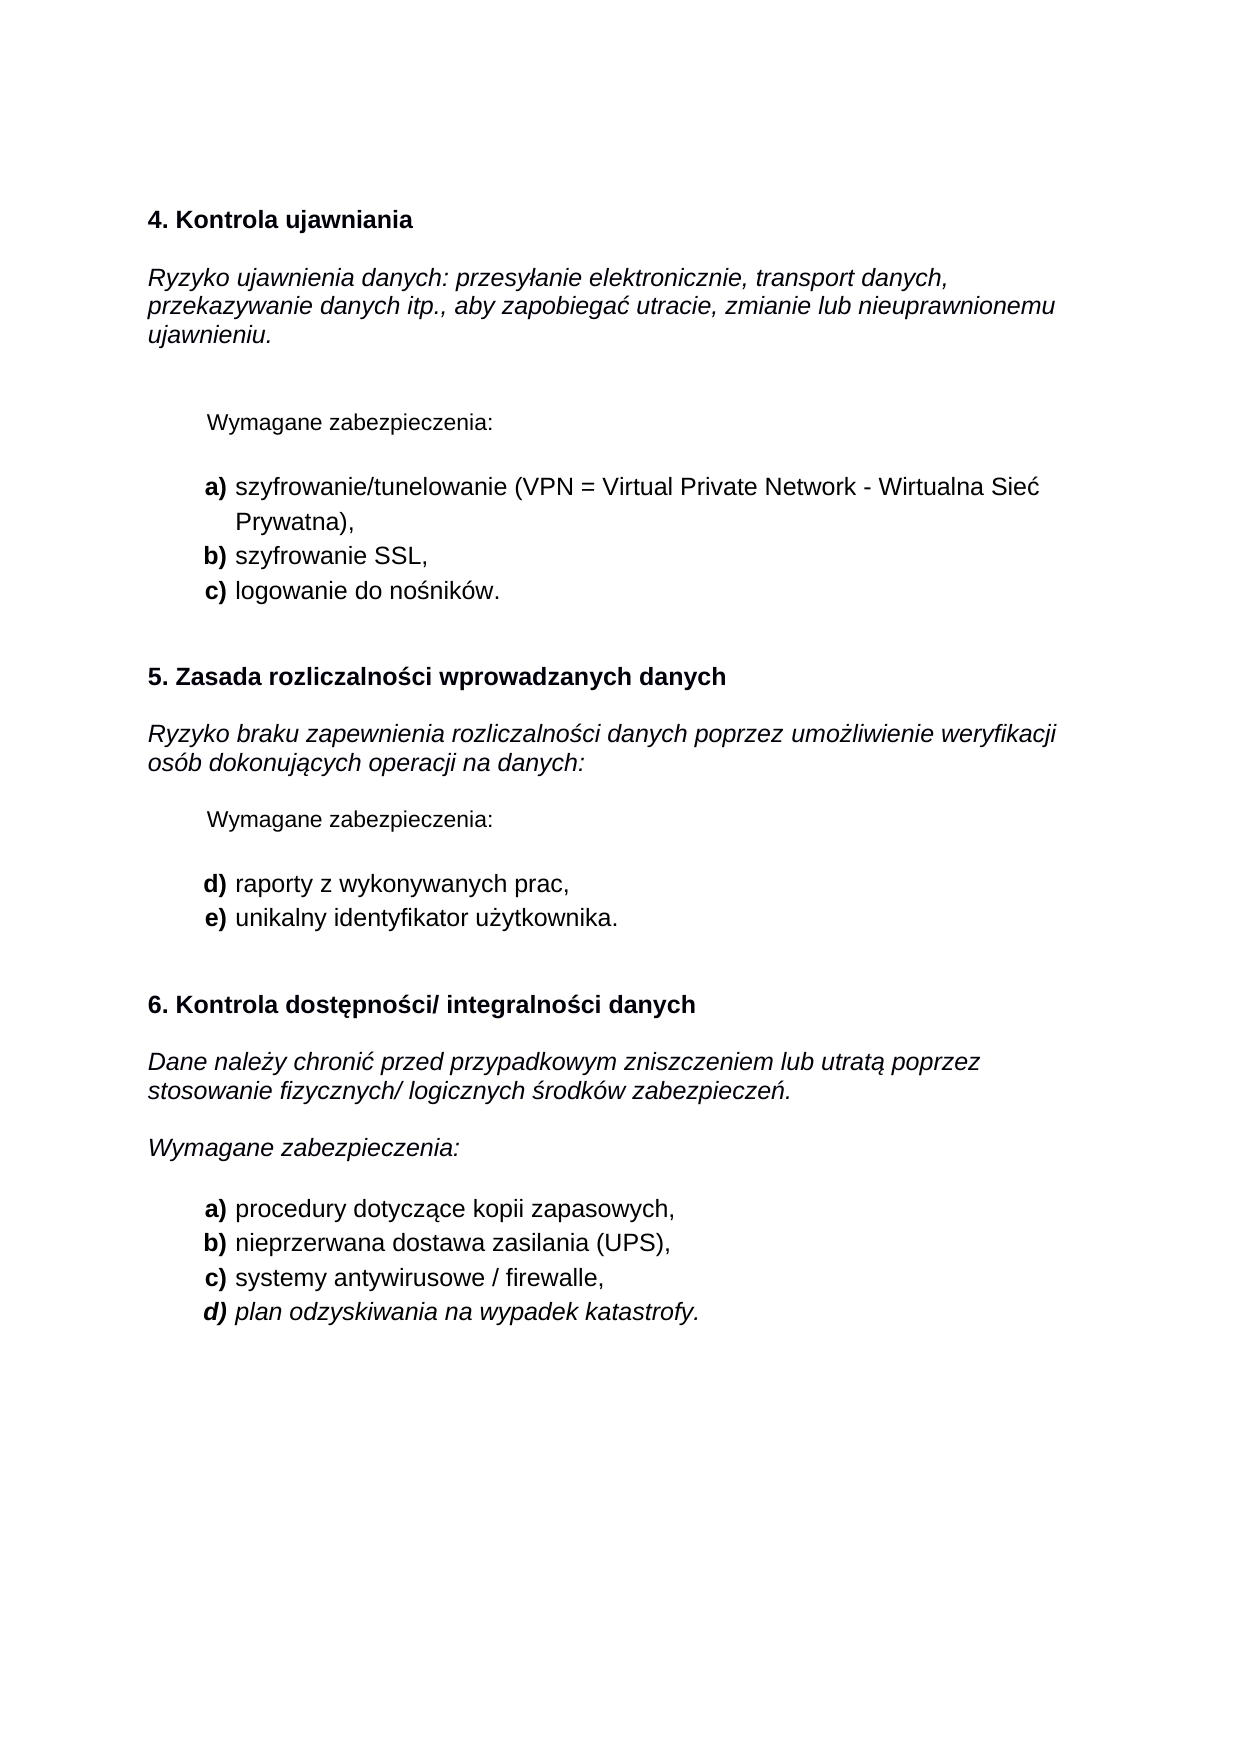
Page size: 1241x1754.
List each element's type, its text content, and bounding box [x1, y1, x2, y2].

list procedury dotyczące kopii zapasowych, [148, 1194, 1093, 1222]
text 5. Zasada rozliczalności wprowadzanych danych [148, 662, 1093, 691]
text Ryzyko ujawnienia danych: przesyłanie elektronicznie, transport danych, przekazywanie danych itp., aby zapobiegać utracie, zmianie lub nieuprawnionemu ujawnieniu. [148, 263, 1093, 349]
list Wymagane zabezpieczenia: [148, 409, 1093, 436]
list nieprzerwana dostawa zasilania (UPS), [148, 1228, 1093, 1257]
list plan odzyskiwania na wypadek katastrofy. [148, 1297, 1093, 1326]
list logowanie do nośników. [148, 576, 1093, 604]
list Wymagane zabezpieczenia: [148, 806, 1093, 832]
list unikalny identyfikator użytkownika. [148, 903, 1093, 932]
text Ryzyko braku zapewnienia rozliczalności danych poprzez umożliwienie weryfikacji osób dokonujących operacji na danych: [148, 719, 1093, 777]
text 6. Kontrola dostępności/ integralności danych Dane należy chronić przed przypadkowym zniszczeniem lub utratą poprzez stosowanie fizycznych/ logicznych środków zabezpieczeń. Wymagane zabezpieczenia: [148, 989, 1093, 1162]
list raporty z wykonywanych prac, [148, 869, 1093, 898]
list systemy antywirusowe / firewalle, [148, 1263, 1093, 1291]
text 4. Kontrola ujawniania [148, 205, 1093, 234]
list szyfrowanie SSL, [148, 541, 1093, 570]
list szyfrowanie/tunelowanie (VPN = Virtual Private Network - Wirtualna Sieć Prywatna), [148, 472, 1093, 536]
